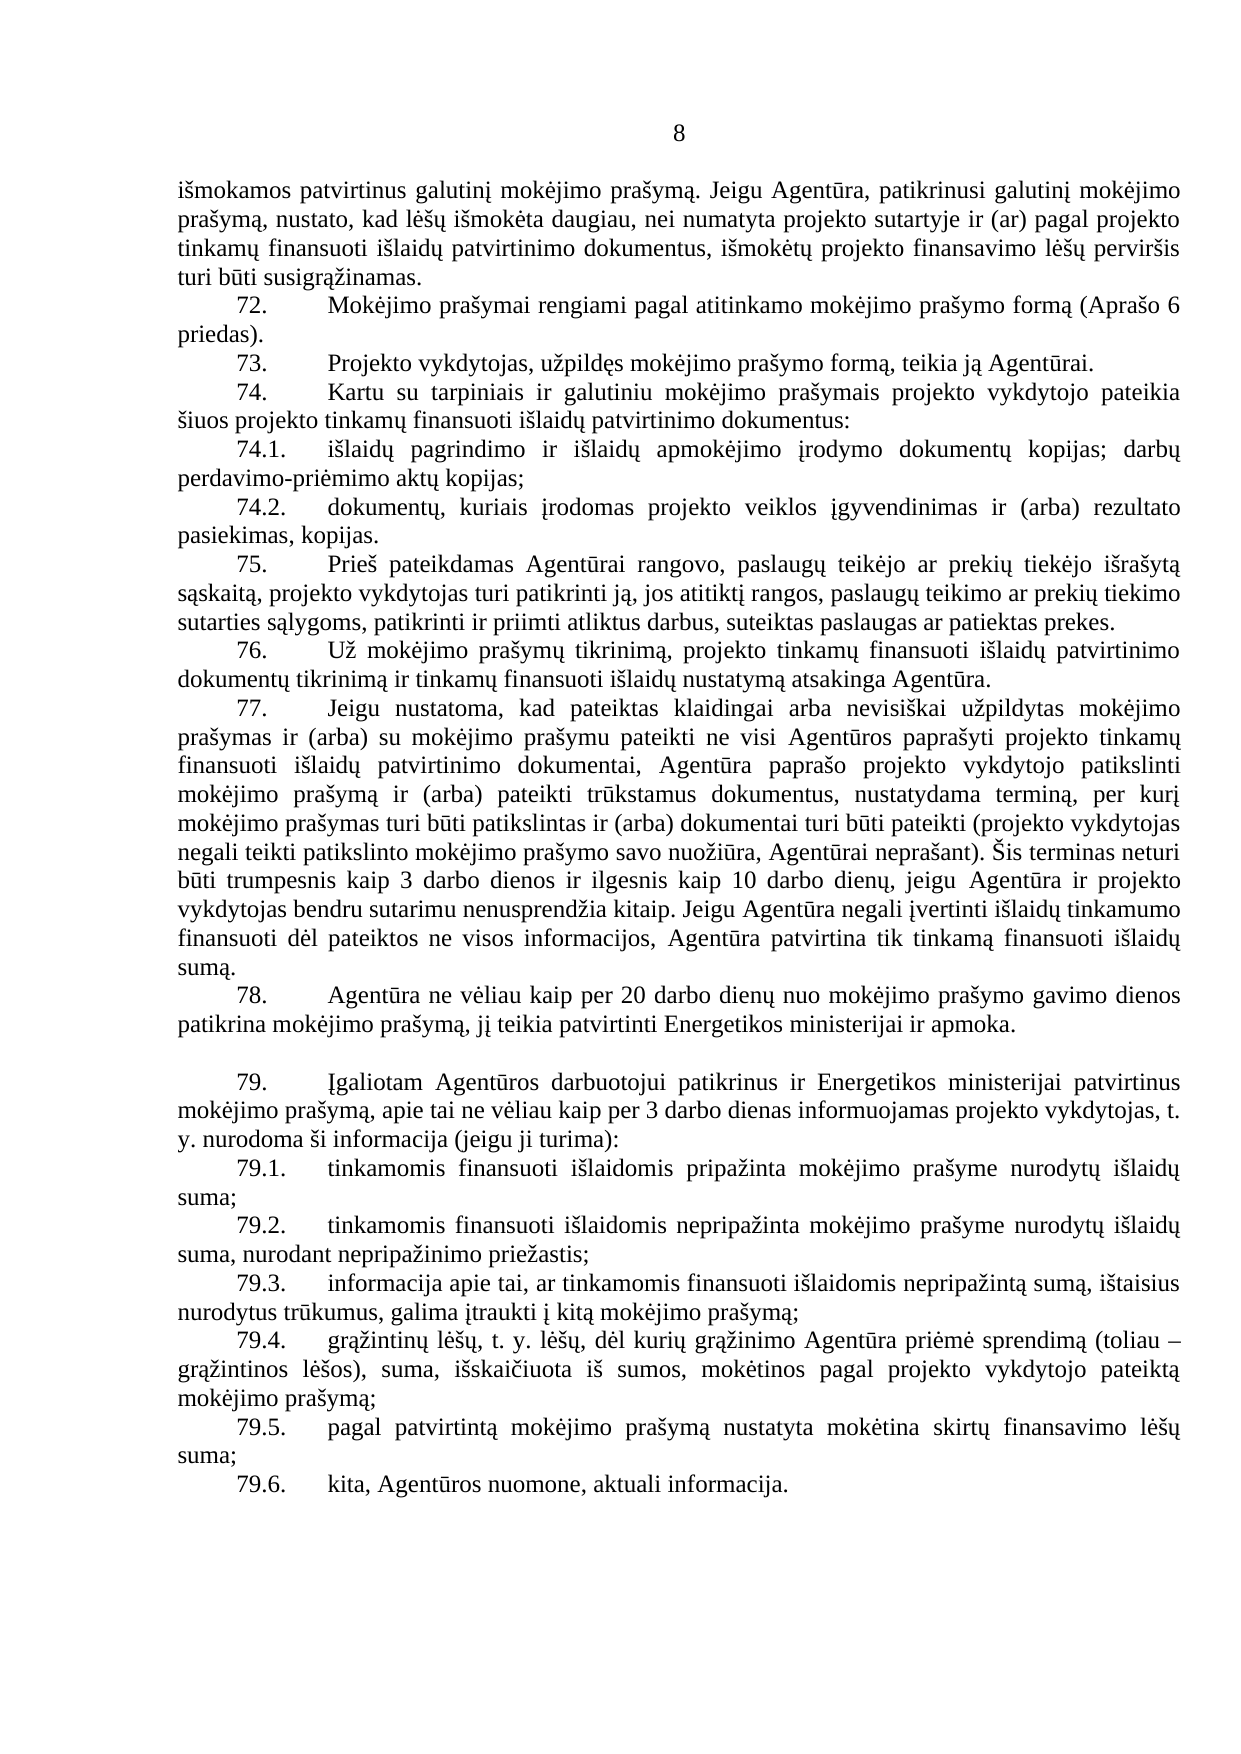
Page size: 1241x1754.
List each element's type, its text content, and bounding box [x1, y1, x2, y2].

text 72. Mokėjimo prašymai rengiami pagal atitinkamo mokėjimo prašymo formą (Aprašo 6 priedas). [177, 291, 1181, 348]
text 75. Prieš pateikdamas Agentūrai rangovo, paslaugų teikėjo ar prekių tiekėjo išrašytą sąskaitą, projekto vykdytojas turi patikrinti ją, jos atitiktį rangos, paslaugų teikimo ar prekių tiekimo sutarties sąlygoms, patikrinti ir priimti atliktus darbus, suteiktas paslaugas ar patiektas prekes. [177, 549, 1181, 636]
text 74. Kartu su tarpiniais ir galutiniu mokėjimo prašymais projekto vykdytojo pateikia šiuos projekto tinkamų finansuoti išlaidų patvirtinimo dokumentus: [177, 377, 1181, 434]
text 77. Jeigu nustatoma, kad pateiktas klaidingai arba nevisiškai užpildytas mokėjimo prašymas ir (arba) su mokėjimo prašymu pateikti ne visi Agentūros paprašyti projekto tinkamų finansuoti išlaidų patvirtinimo dokumentai, Agentūra paprašo projekto vykdytojo patikslinti mokėjimo prašymą ir (arba) pateikti trūkstamus dokumentus, nustatydama terminą, per kurį mokėjimo prašymas turi būti patikslintas ir (arba) dokumentai turi būti pateikti (projekto vykdytojas negali teikti patikslinto mokėjimo prašymo savo nuožiūra, Agentūrai neprašant). Šis terminas neturi būti trumpesnis kaip 3 darbo dienos ir ilgesnis kaip 10 darbo dienų, jeigu Agentūra ir projekto vykdytojas bendru sutarimu nenusprendžia kitaip. Jeigu Agentūra negali įvertinti išlaidų tinkamumo finansuoti dėl pateiktos ne visos informacijos, Agentūra patvirtina tik tinkamą finansuoti išlaidų sumą. [177, 693, 1181, 981]
text 74.1. išlaidų pagrindimo ir išlaidų apmokėjimo įrodymo dokumentų kopijas; darbų perdavimo-priėmimo aktų kopijas; [177, 434, 1181, 492]
text 79.1. tinkamomis finansuoti išlaidomis pripažinta mokėjimo prašyme nurodytų išlaidų suma; [177, 1153, 1181, 1211]
text 79. Įgaliotam Agentūros darbuotojui patikrinus ir Energetikos ministerijai patvirtinus mokėjimo prašymą, apie tai ne vėliau kaip per 3 darbo dienas informuojamas projekto vykdytojas, t. y. nurodoma ši informacija (jeigu ji turima): [177, 1067, 1181, 1153]
text 79.3. informacija apie tai, ar tinkamomis finansuoti išlaidomis nepripažintą sumą, ištaisius nurodytus trūkumus, galima įtraukti į kitą mokėjimo prašymą; [177, 1268, 1181, 1326]
text 79.5. pagal patvirtintą mokėjimo prašymą nustatyta mokėtina skirtų finansavimo lėšų suma; [177, 1412, 1181, 1469]
text 79.2. tinkamomis finansuoti išlaidomis nepripažinta mokėjimo prašyme nurodytų išlaidų suma, nurodant nepripažinimo priežastis; [177, 1211, 1181, 1268]
text išmokamos patvirtinus galutinį mokėjimo prašymą. Jeigu Agentūra, patikrinusi galutinį mokėjimo prašymą, nustato, kad lėšų išmokėta daugiau, nei numatyta projekto sutartyje ir (ar) pagal projekto tinkamų finansuoti išlaidų patvirtinimo dokumentus, išmokėtų projekto finansavimo lėšų perviršis turi būti susigrąžinamas. [177, 176, 1181, 291]
text 78. Agentūra ne vėliau kaip per 20 darbo dienų nuo mokėjimo prašymo gavimo dienos patikrina mokėjimo prašymą, jį teikia patvirtinti Energetikos ministerijai ir apmoka. [177, 981, 1181, 1038]
text 79.4. grąžintinų lėšų, t. y. lėšų, dėl kurių grąžinimo Agentūra priėmė sprendimą (toliau – grąžintinos lėšos), suma, išskaičiuota iš sumos, mokėtinos pagal projekto vykdytojo pateiktą mokėjimo prašymą; [177, 1326, 1181, 1412]
text 79.6. kita, Agentūros nuomone, aktuali informacija. [177, 1469, 1181, 1498]
text 73. Projekto vykdytojas, užpildęs mokėjimo prašymo formą, teikia ją Agentūrai. [177, 348, 1181, 377]
text 74.2. dokumentų, kuriais įrodomas projekto veiklos įgyvendinimas ir (arba) rezultato pasiekimas, kopijas. [177, 492, 1181, 549]
text 76. Už mokėjimo prašymų tikrinimą, projekto tinkamų finansuoti išlaidų patvirtinimo dokumentų tikrinimą ir tinkamų finansuoti išlaidų nustatymą atsakinga Agentūra. [177, 636, 1181, 693]
